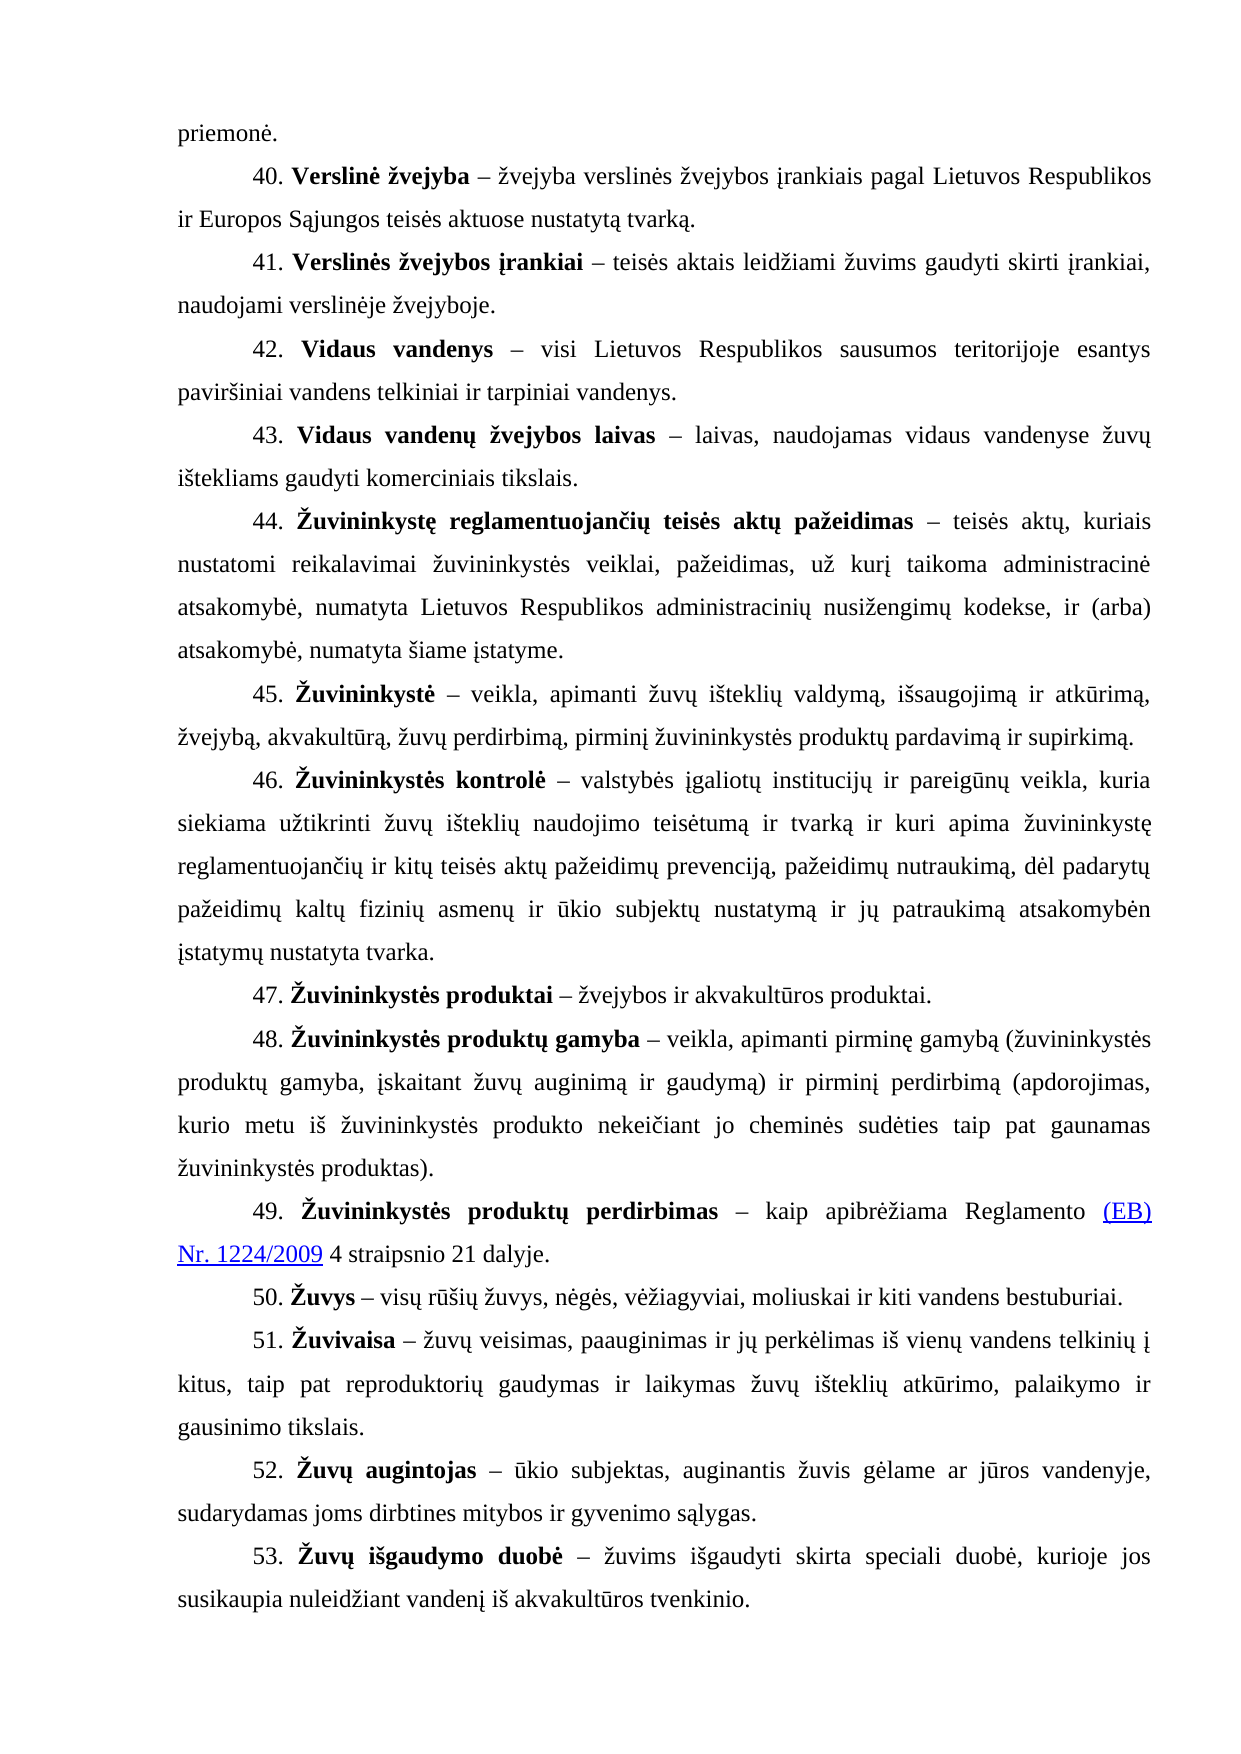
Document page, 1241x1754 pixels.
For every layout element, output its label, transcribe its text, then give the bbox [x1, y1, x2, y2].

text 52. Žuvų augintojas – ūkio subjektas, auginantis žuvis gėlame ar jūros vandenyje, sudarydamas joms dirbtines mitybos ir gyvenimo sąlygas. [177, 1455, 1152, 1527]
text 42. Vidaus vandenys – visi Lietuvos Respublikos sausumos teritorijoje esantys paviršiniai vandens telkiniai ir tarpiniai vandenys. [177, 334, 1152, 406]
text 44. Žuvininkystę reglamentuojančių teisės aktų pažeidimas – teisės aktų, kuriais nustatomi reikalavimai žuvininkystės veiklai, pažeidimas, už kurį taikoma administracinė atsakomybė, numatyta Lietuvos Respublikos administracinių nusižengimų kodekse, ir (arba) atsakomybė, numatyta šiame įstatyme. [177, 506, 1152, 664]
text 51. Žuvivaisa – žuvų veisimas, paauginimas ir jų perkėlimas iš vienų vandens telkinių į kitus, taip pat reproduktorių gaudymas ir laikymas žuvų išteklių atkūrimo, palaikymo ir gausinimo tikslais. [177, 1326, 1152, 1441]
text 50. Žuvys – visų rūšių žuvys, nėgės, vėžiagyviai, moliuskai ir kiti vandens bestuburiai. [177, 1282, 1152, 1311]
text 46. Žuvininkystės kontrolė – valstybės įgaliotų institucijų ir pareigūnų veikla, kuria siekiama užtikrinti žuvų išteklių naudojimo teisėtumą ir tvarką ir kuri apima žuvininkystę reglamentuojančių ir kitų teisės aktų pažeidimų prevenciją, pažeidimų nutraukimą, dėl padarytų pažeidimų kaltų fizinių asmenų ir ūkio subjektų nustatymą ir jų patraukimą atsakomybėn įstatymų nustatyta tvarka. [177, 765, 1152, 966]
text 40. Verslinė žvejyba – žvejyba verslinės žvejybos įrankiais pagal Lietuvos Respublikos ir Europos Sąjungos teisės aktuose nustatytą tvarką. [177, 161, 1152, 233]
text 48. Žuvininkystės produktų gamyba – veikla, apimanti pirminę gamybą (žuvininkystės produktų gamyba, įskaitant žuvų auginimą ir gaudymą) ir pirminį perdirbimą (apdorojimas, kurio metu iš žuvininkystės produkto nekeičiant jo cheminės sudėties taip pat gaunamas žuvininkystės produktas). [177, 1024, 1152, 1182]
text 41. Verslinės žvejybos įrankiai – teisės aktais leidžiami žuvims gaudyti skirti įrankiai, naudojami verslinėje žvejyboje. [177, 247, 1152, 319]
text priemonė. [177, 118, 1152, 147]
text 49. Žuvininkystės produktų perdirbimas – kaip apibrėžiama Reglamento (EB) Nr. 1224/2009 4 straipsnio 21 dalyje. [177, 1196, 1152, 1268]
text 45. Žuvininkystė – veikla, apimanti žuvų išteklių valdymą, išsaugojimą ir atkūrimą, žvejybą, akvakultūrą, žuvų perdirbimą, pirminį žuvininkystės produktų pardavimą ir supirkimą. [177, 679, 1152, 751]
text 47. Žuvininkystės produktai – žvejybos ir akvakultūros produktai. [177, 981, 1152, 1009]
text 53. Žuvų išgaudymo duobė – žuvims išgaudyti skirta speciali duobė, kurioje jos susikaupia nuleidžiant vandenį iš akvakultūros tvenkinio. [177, 1541, 1152, 1613]
text 43. Vidaus vandenų žvejybos laivas – laivas, naudojamas vidaus vandenyse žuvų ištekliams gaudyti komerciniais tikslais. [177, 420, 1152, 492]
